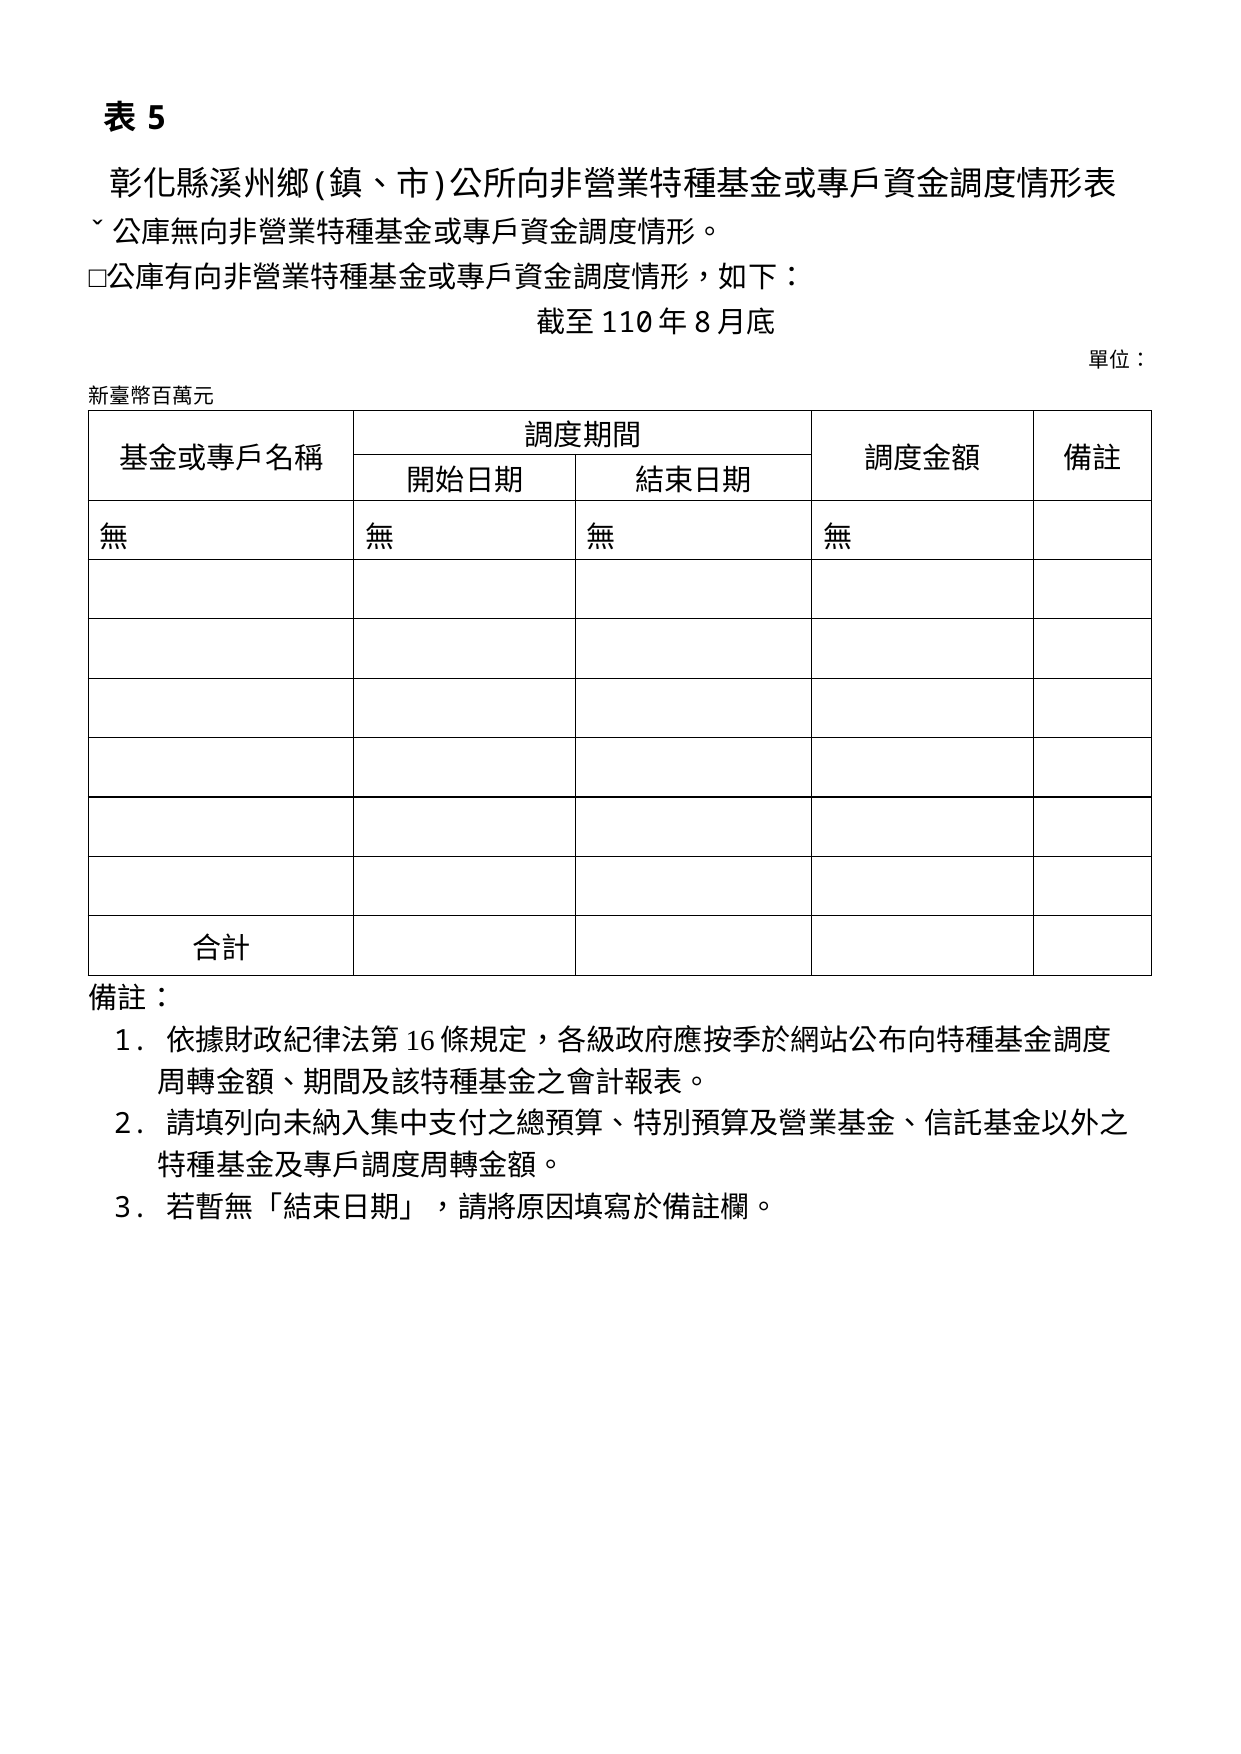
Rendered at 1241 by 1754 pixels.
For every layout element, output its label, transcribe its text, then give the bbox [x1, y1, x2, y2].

table_cell [812, 798, 1033, 856]
table_cell [354, 560, 575, 618]
table_header 調度金額 [812, 411, 1033, 499]
text 彰化縣溪州鄉(鎮、市)公所向非營業特種基金或專戶資金調度情形表 [89, 162, 1137, 204]
table_cell [576, 857, 811, 915]
table_cell [89, 857, 353, 915]
table_cell [576, 560, 811, 618]
table_cell [354, 916, 575, 974]
table_cell [576, 916, 811, 974]
table_cell [354, 679, 575, 737]
table_cell [812, 738, 1033, 796]
text ˇ公庫無向非營業特種基金或專戶資金調度情形。 [89, 214, 1137, 250]
text 單位：新臺幣百萬元 [89, 339, 1137, 410]
table_cell [812, 916, 1033, 974]
table_header 基金或專戶名稱 [89, 411, 353, 499]
table_cell [354, 738, 575, 796]
text 3. 若暫無「結束日期」，請將原因填寫於備註欄。 [114, 1184, 1137, 1226]
text 截至110年8月底 [89, 304, 1137, 339]
table_cell [576, 798, 811, 856]
table_header 調度期間 [354, 411, 811, 454]
table_cell [1034, 798, 1151, 856]
table_cell [354, 798, 575, 856]
table_cell [1034, 738, 1151, 796]
text □公庫有向非營業特種基金或專戶資金調度情形，如下： [89, 259, 1137, 295]
table_cell [812, 679, 1033, 737]
table_cell 無 [89, 501, 353, 559]
table_cell 無 [812, 501, 1033, 559]
table_cell 無 [576, 501, 811, 559]
text 備註： [88, 976, 1137, 1017]
table_cell [576, 679, 811, 737]
table_cell [812, 619, 1033, 678]
table_cell [354, 619, 575, 678]
table_cell [1034, 501, 1151, 559]
table_cell 無 [354, 501, 575, 559]
table_cell [89, 738, 353, 796]
table_cell [89, 679, 353, 737]
table_cell 合計 [89, 916, 353, 974]
table_cell [354, 857, 575, 915]
table_cell [89, 619, 353, 678]
table_cell [576, 738, 811, 796]
table_cell [89, 560, 353, 618]
table_header 備註 [1034, 411, 1151, 499]
table_cell [1034, 619, 1151, 678]
table_cell 開始日期 [354, 455, 575, 499]
text 2. 請填列向未納入集中支付之總預算、特別預算及營業基金、信託基金以外之特種基金及專戶調度周轉金額。 [114, 1101, 1137, 1184]
table_cell 結束日期 [576, 455, 811, 499]
table_cell [89, 798, 353, 856]
table_cell [576, 619, 811, 678]
table_cell [1034, 679, 1151, 737]
table_cell [812, 560, 1033, 618]
table_cell [812, 857, 1033, 915]
table_cell [1034, 857, 1151, 915]
table_cell [1034, 560, 1151, 618]
text 1. 依據財政紀律法第16條規定，各級政府應按季於網站公布向特種基金調度周轉金額、期間及該特種基金之會計報表。 [114, 1017, 1137, 1101]
table_cell [1034, 916, 1151, 974]
